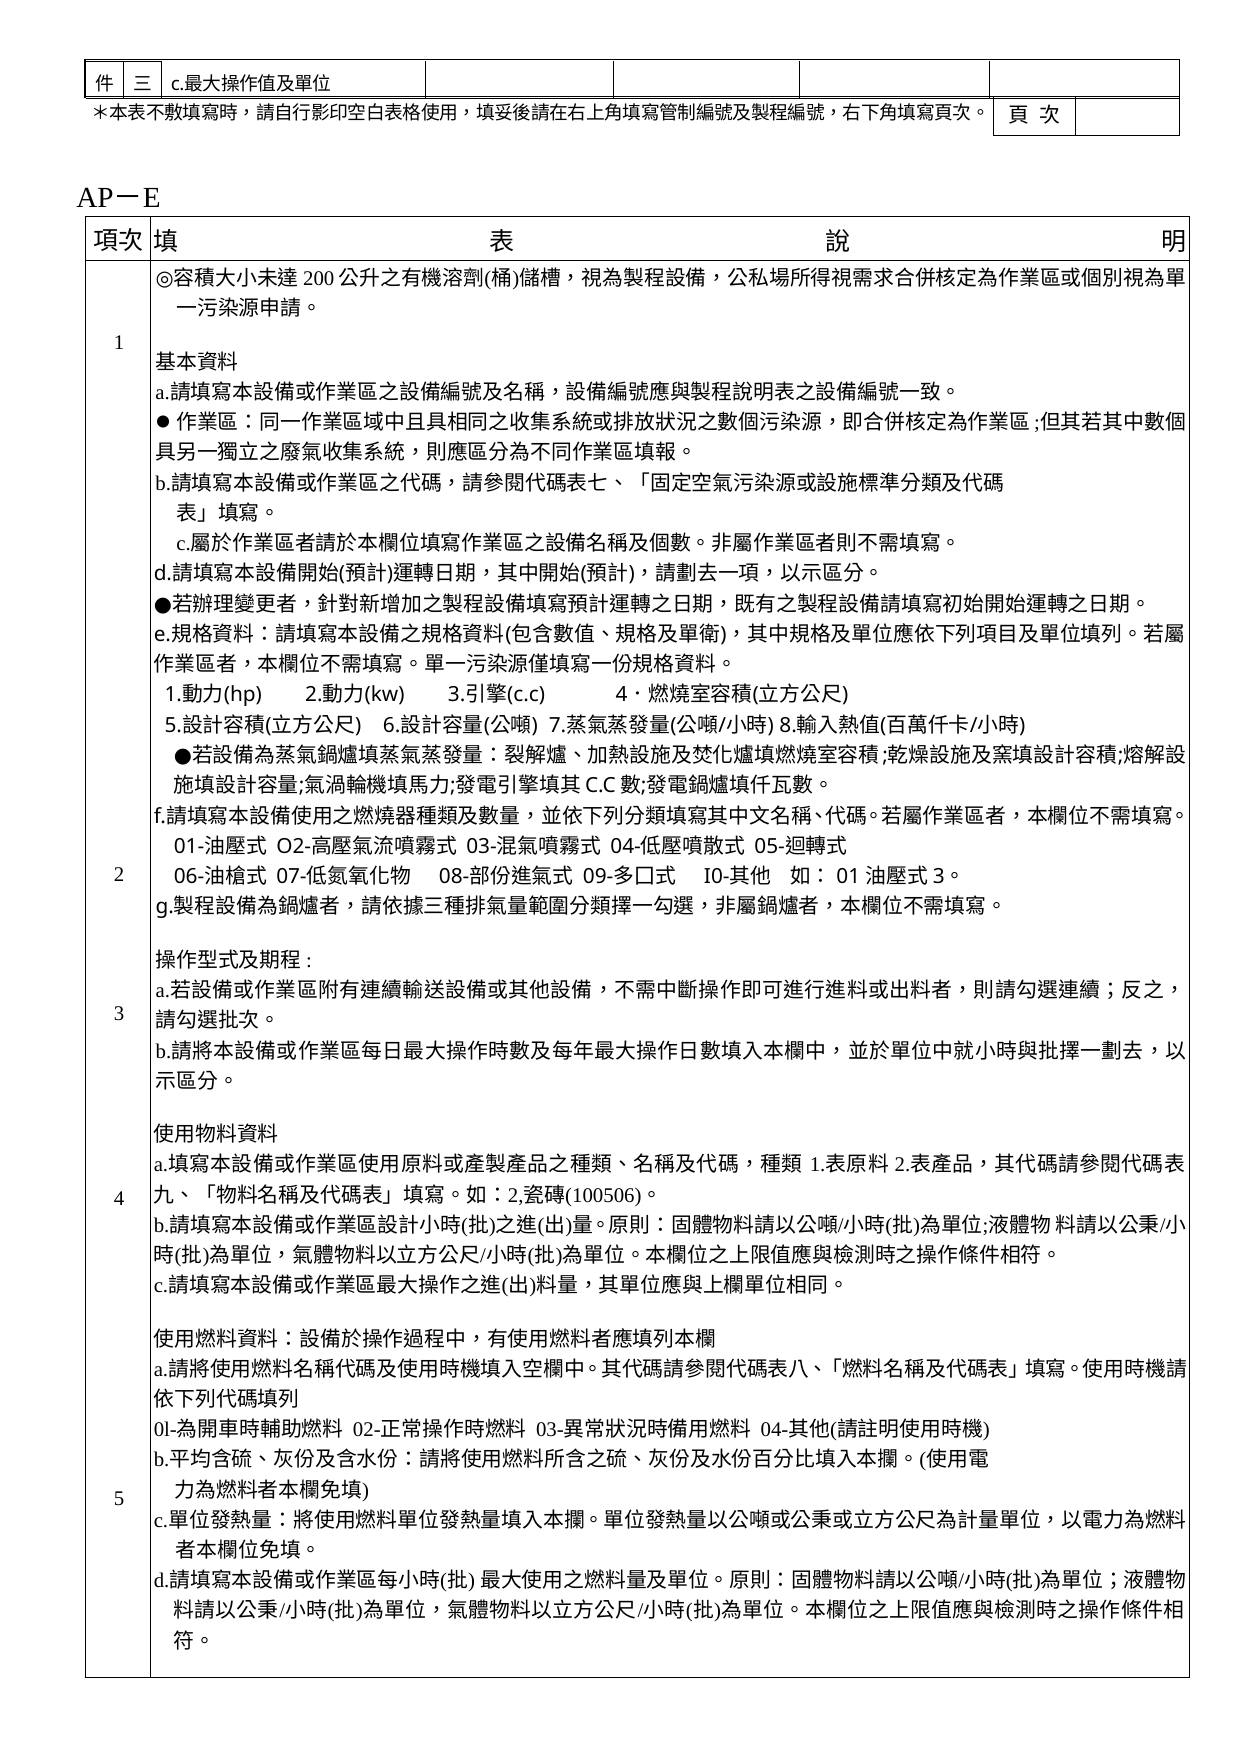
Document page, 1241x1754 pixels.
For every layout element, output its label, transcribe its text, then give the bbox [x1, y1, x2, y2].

table_cell [799, 60, 989, 96]
table_cell [1076, 99, 1179, 135]
table_cell [990, 60, 1179, 96]
table_cell [425, 60, 613, 96]
table_cell 三 [124, 62, 161, 96]
table_header 填表說明 [151, 217, 1189, 260]
table_cell c.最大操作值及單位 [162, 60, 425, 96]
text AP－E [76, 174, 1163, 216]
table_cell 1 2 3 4 5 [86, 261, 150, 1677]
table_cell 頁 次 [994, 99, 1075, 135]
table_cell ◎容積大小未達200公升之有機溶劑(桶)儲槽，視為製程設備，公私場所得視需求合併核定為作業區或個別視為單一污染源申請。 基本資料 a.請填寫本設備或作業區之設備編號及名稱，設備編號應與製程說明表之設備編號一致。 作業區：同一作業區域中且具相同之收集系統或排放狀況之數個污染源，即合併核定為作業區;但其若其中數個具另一獨立之廢氣收集系統，則應區分為不同作業區填報。 b.請填寫本設備或作業區之代碼，請參閱代碼表七、「固定空氣污染源或設施標準分類及代碼 表」填寫。 c.屬於作業區者請於本欄位填寫作業區之設備名稱及個數。非屬作業區者則不需填寫。 d.請填寫本設備開始(預計)運轉日期，其中開始(預計)，請劃去一項，以示區分。 ●若辦理變更者，針對新增加之製程設備填寫預計運轉之日期，既有之製程設備請填寫初始開始運轉之日期。 e.規格資料：請填寫本設備之規格資料(包含數值、規格及單衛)，其中規格及單位應依下列項目及單位填列。若屬作業區者，本欄位不需填寫。單一污染源僅填寫一份規格資料。 1.動力(hp) 2.動力(kw) 3.引擎(c.c) 4．燃燒室容積(立方公尺) 5.設計容積(立方公尺) 6.設計容量(公噸) 7.蒸氣蒸發量(公噸/小時) 8.輸入熱值(百萬仟卡/小時) ●若設備為蒸氣鍋爐填蒸氣蒸發量：裂解爐、加熱設施及焚化爐填燃燒室容積;乾燥設施及窯填設計容積;熔解設施填設計容量;氣渦輪機填馬力;發電引擎填其C.C數;發電鍋爐填仟瓦數。 f.請填寫本設備使用之燃燒器種類及數量，並依下列分類填寫其中文名稱、代碼。若屬作業區者，本欄位不需填寫。 01-油壓式 O2-高壓氣流噴霧式 03-混氣噴霧式 04-低壓噴散式 05-迴轉式 06-油槍式 07-低氮氧化物 08-部份進氣式 09-多囗式 I0-其他 如： 01 油壓式 3。 g.製程設備為鍋爐者，請依據三種排氣量範圍分類擇一勾選，非屬鍋爐者，本欄位不需填寫。 操作型式及期程 : a.若設備或作業區附有連續輸送設備或其他設備，不需中斷操作即可進行進料或出料者，則請勾選連續；反之，請勾選批次。 b.請將本設備或作業區每日最大操作時數及每年最大操作日數填入本欄中，並於單位中就小時與批擇一劃去，以示區分。 使用物料資料 a.填寫本設備或作業區使用原料或產製產品之種類、名稱及代碼，種類1.表原料 2.表產品，其代碼請參閱代碼表九、「物料名稱及代碼表」填寫。如：2,瓷磚(100506)。 b.請填寫本設備或作業區設計小時(批)之進(出)量。原則：固體物料請以公噸/小時(批)為單位;液體物 料請以公秉/小時(批)為單位，氣體物料以立方公尺/小時(批)為單位。本欄位之上限值應與檢測時之操作條件相符。 c.請填寫本設備或作業區最大操作之進(出)料量，其單位應與上欄單位相同。 使用燃料資料：設備於操作過程中，有使用燃料者應填列本欄 a.請將使用燃料名稱代碼及使用時機填入空欄中。其代碼請參閱代碼表八、「燃料名稱及代碼表」填寫。使用時機請依下列代碼填列 0l-為開車時輔助燃料 02-正常操作時燃料 03-異常狀況時備用燃料 04-其他(請註明使用時機) b.平均含硫、灰份及含水份：請將使用燃料所含之硫、灰份及水份百分比填入本攔。(使用電 力為燃料者本欄免填) c.單位發熱量：將使用燃料單位發熱量填入本攔。單位發熱量以公噸或公秉或立方公尺為計量單位，以電力為燃料者本欄位免填。 d.請填寫本設備或作業區每小時(批) 最大使用之燃料量及單位。原則：固體物料請以公噸/小時(批)為單位；液體物料請以公秉/小時(批)為單位，氣體物料以立方公尺/小時(批)為單位。本欄位之上限值應與檢測時之操作條件相符。 [151, 261, 1189, 1677]
table_header 項次 [86, 217, 150, 260]
table_cell [614, 60, 799, 96]
table_cell ＊本表不敷填寫時，請自行影印空白表格使用，填妥後請在右上角填寫管制編號及製程編號，右下角填寫頁次。 [88, 99, 993, 135]
table_cell 件 [86, 62, 123, 96]
